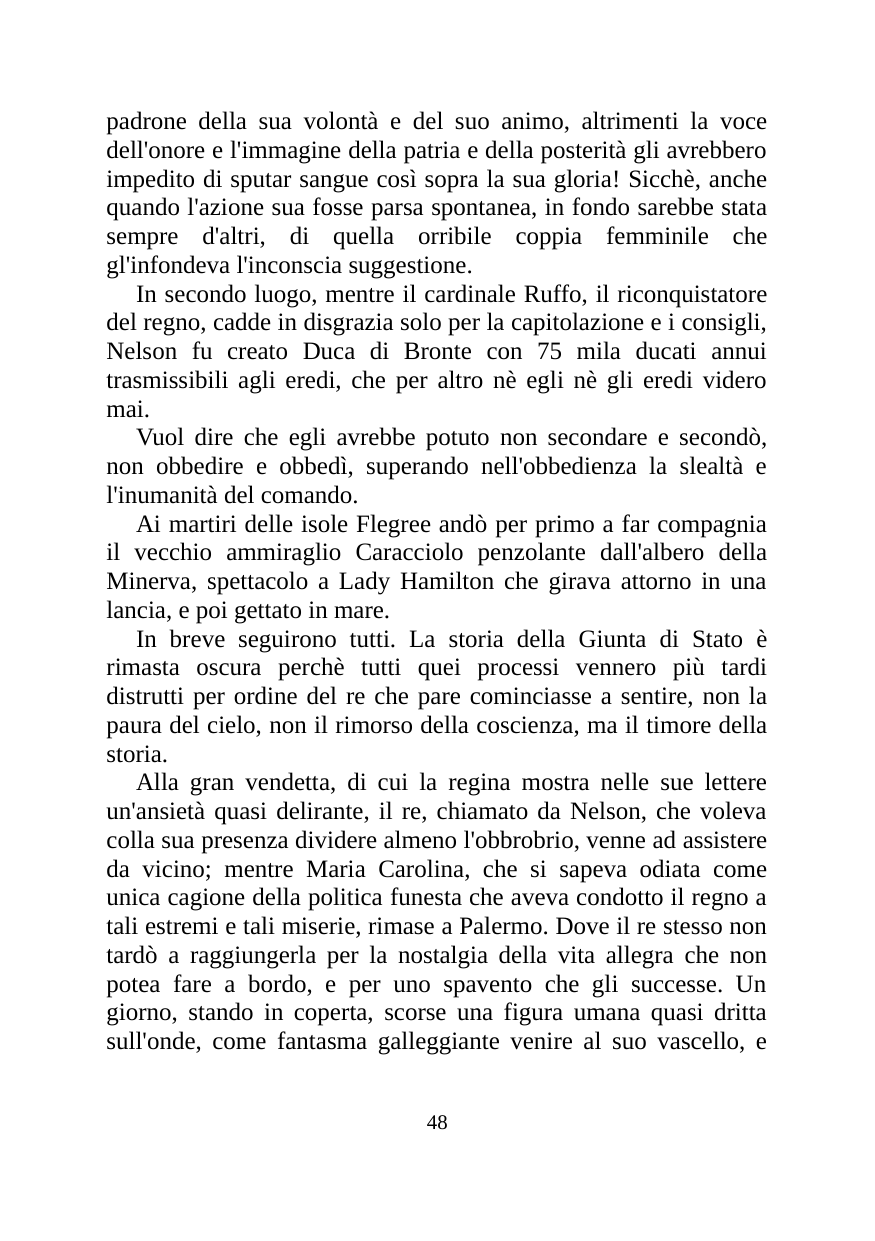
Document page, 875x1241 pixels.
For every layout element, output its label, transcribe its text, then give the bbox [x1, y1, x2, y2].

text In breve seguirono tutti. La storia della Giunta di Stato è rimasta oscura perchè tutti quei processi vennero più tardi distrutti per ordine del re che pare cominciasse a sentire, non la paura del cielo, non il rimorso della coscienza, ma il timore della storia. [106, 624, 768, 767]
text Vuol dire che egli avrebbe potuto non secondare e secondò, non obbedire e obbedì, superando nell'obbedienza la slealtà e l'inumanità del comando. [106, 422, 768, 509]
text Alla gran vendetta, di cui la regina mostra nelle sue lettere un'ansietà quasi delirante, il re, chiamato da Nelson, che voleva colla sua presenza dividere almeno l'obbrobrio, venne ad assistere da vicino; mentre Maria Carolina, che si sapeva odiata come unica cagione della politica funesta che aveva condotto il regno a tali estremi e tali miserie, rimase a Palermo. Dove il re stesso non tardò a raggiungerla per la nostalgia della vita allegra che non potea fare a bordo, e per uno spavento che gli successe. Un giorno, stando in coperta, scorse una figura umana quasi dritta sull'onde, come fantasma galleggiante venire al suo vascello, e [106, 767, 768, 1055]
text Ai martiri delle isole Flegree andò per primo a far compagnia il vecchio ammiraglio Caracciolo penzolante dall'albero della Minerva, spettacolo a Lady Hamilton che girava attorno in una lancia, e poi gettato in mare. [106, 509, 768, 624]
text padrone della sua volontà e del suo animo, altrimenti la voce dell'onore e l'immagine della patria e della posterità gli avrebbero impedito di sputar sangue così sopra la sua gloria! Sicchè, anche quando l'azione sua fosse parsa spontanea, in fondo sarebbe stata sempre d'altri, di quella orribile coppia femminile che gl'infondeva l'inconscia suggestione. [106, 106, 768, 279]
text In secondo luogo, mentre il cardinale Ruffo, il riconquistatore del regno, cadde in disgrazia solo per la capitolazione e i consigli, Nelson fu creato Duca di Bronte con 75 mila ducati annui trasmissibili agli eredi, che per altro nè egli nè gli eredi videro mai. [106, 279, 768, 422]
